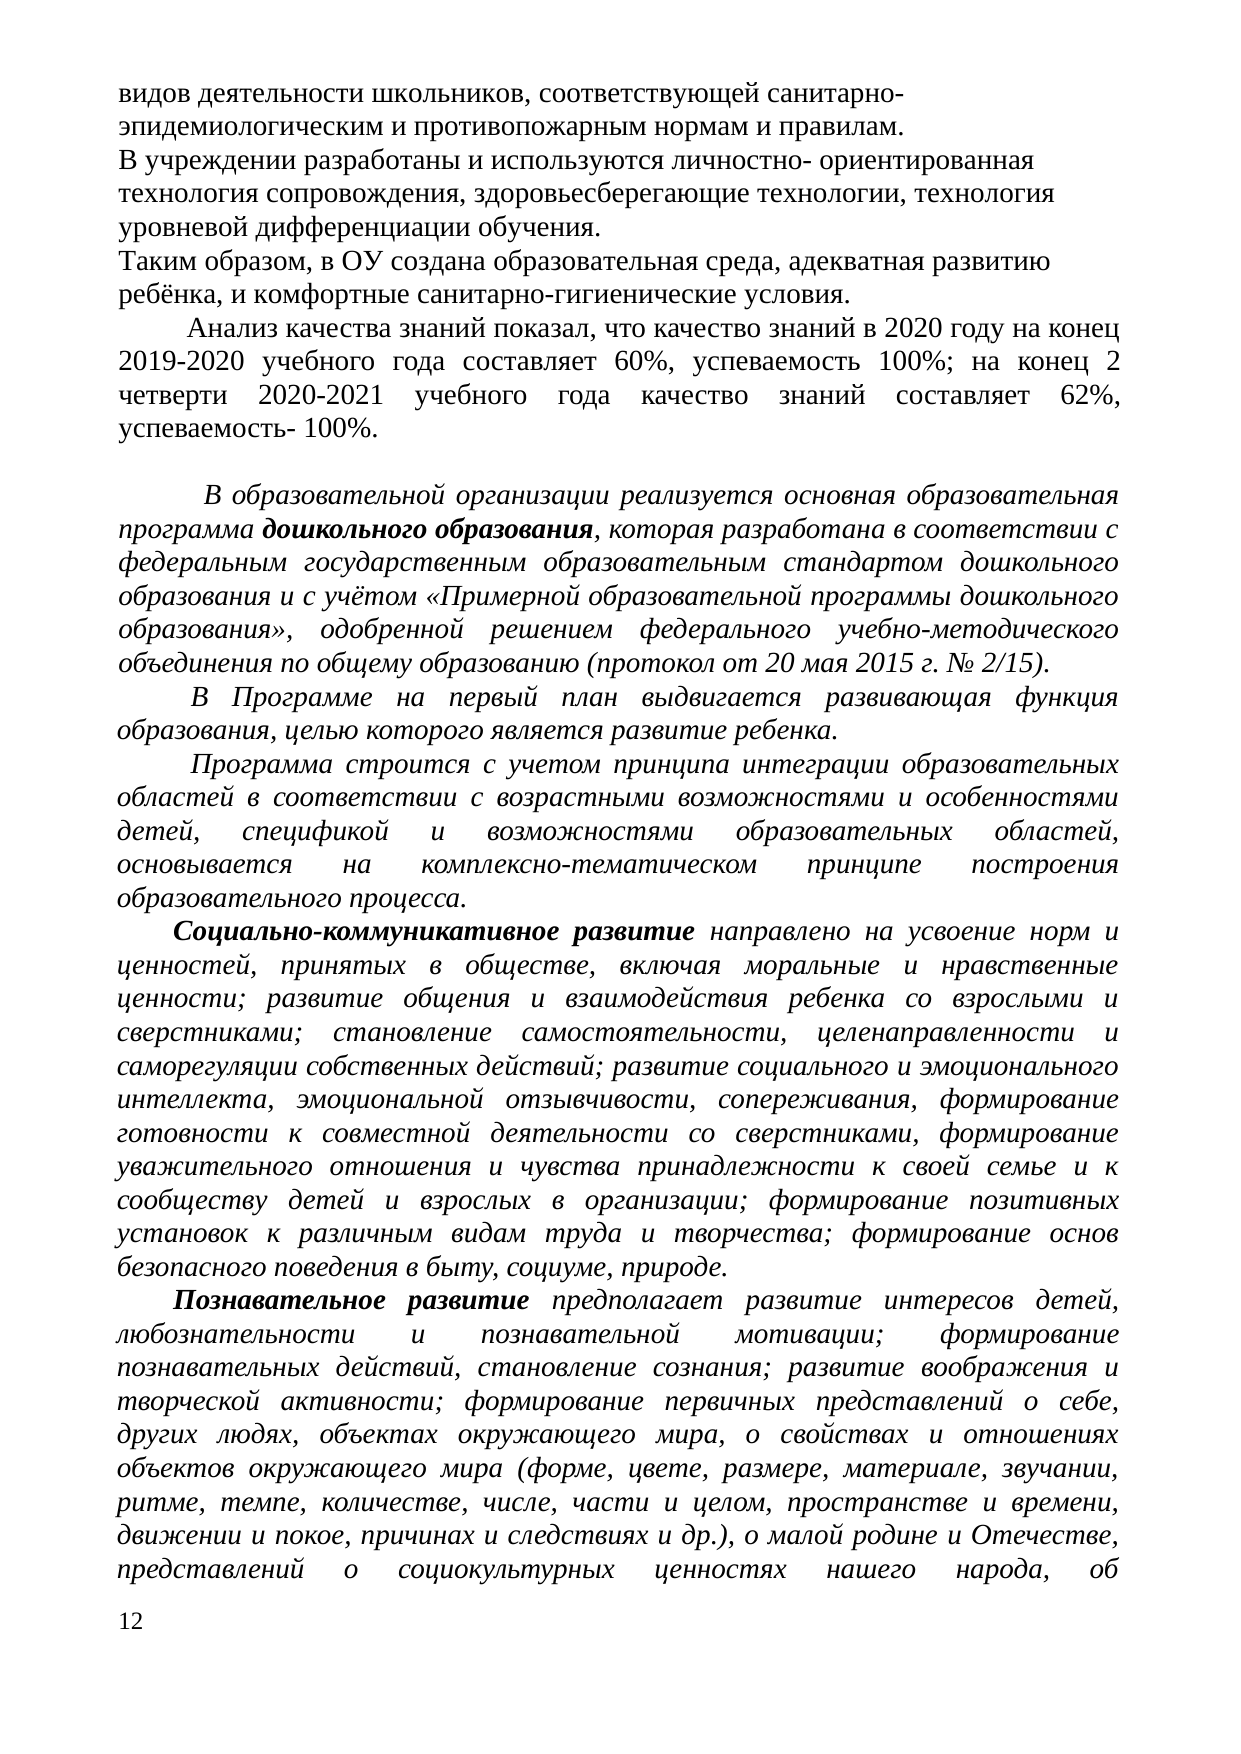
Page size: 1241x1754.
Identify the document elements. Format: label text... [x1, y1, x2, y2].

text Таким образом, в ОУ создана образовательная среда, адекватная развитию ребёнка, и комфортные санитарно-гигиенические условия. [118, 243, 1122, 310]
text видов деятельности школьников, соответствующей санитарно-эпидемиологическим и противопожарным нормам и правилам. [118, 75, 1122, 142]
text Социально-коммуникативное развитие направлено на усвоение норм и ценностей, принятых в обществе, включая моральные и нравственные ценности; развитие общения и взаимодействия ребенка со взрослыми и сверстниками; становление самостоятельности, целенаправленности и саморегуляции собственных действий; развитие социального и эмоционального интеллекта, эмоциональной отзывчивости, сопереживания, формирование готовности к совместной деятельности со сверстниками, формирование уважительного отношения и чувства принадлежности к своей семье и к сообществу детей и взрослых в организации; формирование позитивных установок к различным видам труда и творчества; формирование основ безопасного поведения в быту, социуме, природе. [117, 913, 1122, 1282]
text В Программе на первый план выдвигается развивающая функция образования, целью которого является развитие ребенка. [117, 679, 1122, 746]
text Программа строится с учетом принципа интеграции образовательных областей в соответствии с возрастными возможностями и особенностями детей, спецификой и возможностями образовательных областей, основывается на комплексно-тематическом принципе построения образовательного процесса. [117, 746, 1122, 913]
text Познавательное развитие предполагает развитие интересов детей, любознательности и познавательной мотивации; формирование познавательных действий, становление сознания; развитие воображения и творческой активности; формирование первичных представлений о себе, других людях, объектах окружающего мира, о свойствах и отношениях объектов окружающего мира (форме, цвете, размере, материале, звучании, ритме, темпе, количестве, числе, части и целом, пространстве и времени, движении и покое, причинах и следствиях и др.), о малой родине и Отечестве, представлений о социокультурных ценностях нашего народа, об [117, 1282, 1122, 1584]
text Анализ качества знаний показал, что качество знаний в 2020 году на конец 2019-2020 учебного года составляет 60%, успеваемость 100%; на конец 2 четверти 2020-2021 учебного года качество знаний составляет 62%, успеваемость- 100%. [118, 310, 1122, 444]
text В учреждении разработаны и используются личностно- ориентированная технология сопровождения, здоровьесберегающие технологии, технология уровневой дифференциации обучения. [118, 142, 1122, 243]
text В образовательной организации реализуется основная образовательная программа дошкольного образования, которая разработана в соответствии с федеральным государственным образовательным стандартом дошкольного образования и с учётом «Примерной образовательной программы дошкольного образования», одобренной решением федерального учебно-методического объединения по общему образованию (протокол от 20 мая 2015 г. № 2/15). [118, 477, 1122, 679]
